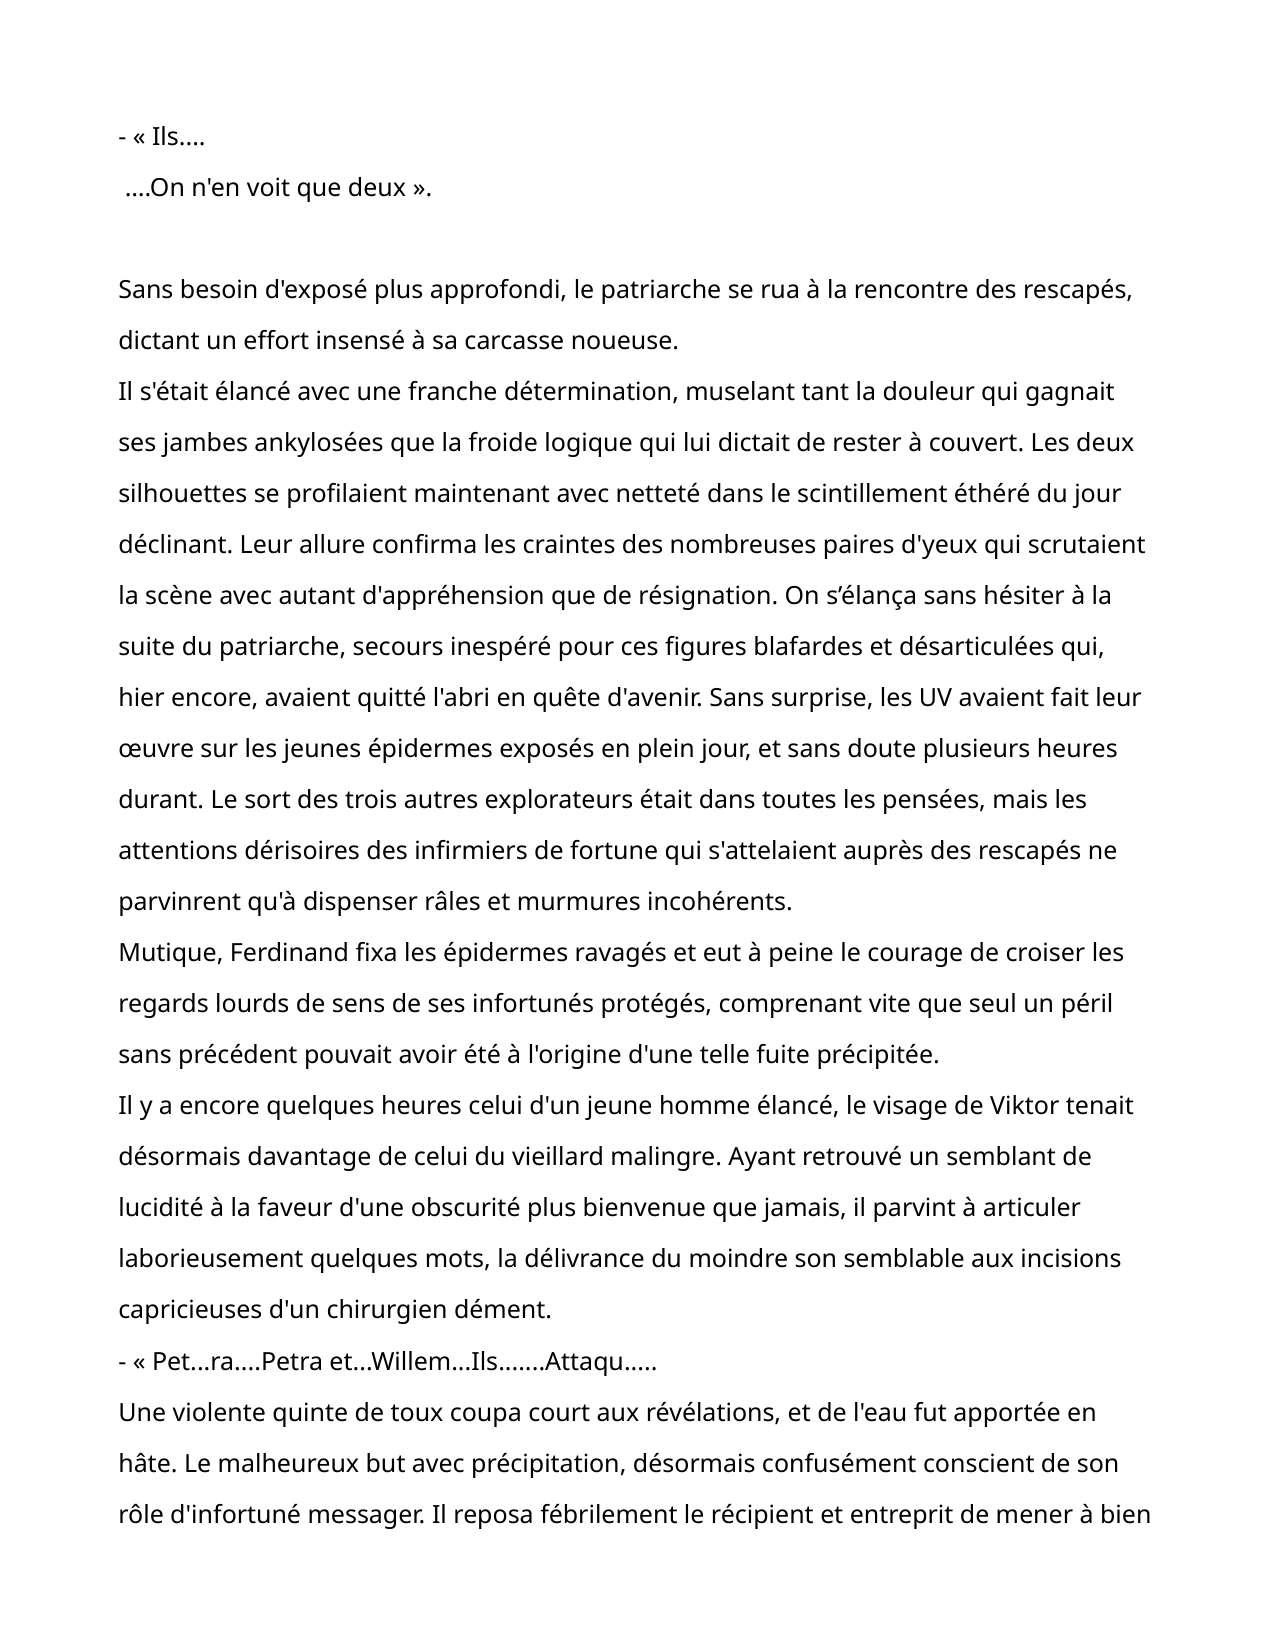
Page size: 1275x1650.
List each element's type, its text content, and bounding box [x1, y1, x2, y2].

text - « Ils.... ….On n'en voit que deux ». Sans besoin d'exposé plus approfondi, le patriarche se rua à la rencontre des rescapés, dictant un effort insensé à sa carcasse noueuse. Il s'était élancé avec une franche détermination, muselant tant la douleur qui gagnait ses jambes ankylosées que la froide logique qui lui dictait de rester à couvert. Les deux silhouettes se profilaient maintenant avec netteté dans le scintillement éthéré du jour déclinant. Leur allure confirma les craintes des nombreuses paires d'yeux qui scrutaient la scène avec autant d'appréhension que de résignation. On s’élança sans hésiter à la suite du patriarche, secours inespéré pour ces figures blafardes et désarticulées qui, hier encore, avaient quitté l'abri en quête d'avenir. Sans surprise, les UV avaient fait leur œuvre sur les jeunes épidermes exposés en plein jour, et sans doute plusieurs heures durant. Le sort des trois autres explorateurs était dans toutes les pensées, mais les attentions dérisoires des infirmiers de fortune qui s'attelaient auprès des rescapés ne parvinrent qu'à dispenser râles et murmures incohérents. Mutique, Ferdinand fixa les épidermes ravagés et eut à peine le courage de croiser les regards lourds de sens de ses infortunés protégés, comprenant vite que seul un péril sans précédent pouvait avoir été à l'origine d'une telle fuite précipitée. Il y a encore quelques heures celui d'un jeune homme élancé, le visage de Viktor tenait désormais davantage de celui du vieillard malingre. Ayant retrouvé un semblant de lucidité à la faveur d'une obscurité plus bienvenue que jamais, il parvint à articuler laborieusement quelques mots, la délivrance du moindre son semblable aux incisions capricieuses d'un chirurgien dément. - « Pet...ra....Petra et...Willem...Ils.......Attaqu..... Une violente quinte de toux coupa court aux révélations, et de l'eau fut apportée en hâte. Le malheureux but avec précipitation, désormais confusément conscient de son rôle d'infortuné messager. Il reposa fébrilement le récipient et entreprit de mener à bien [118, 118, 1157, 1530]
